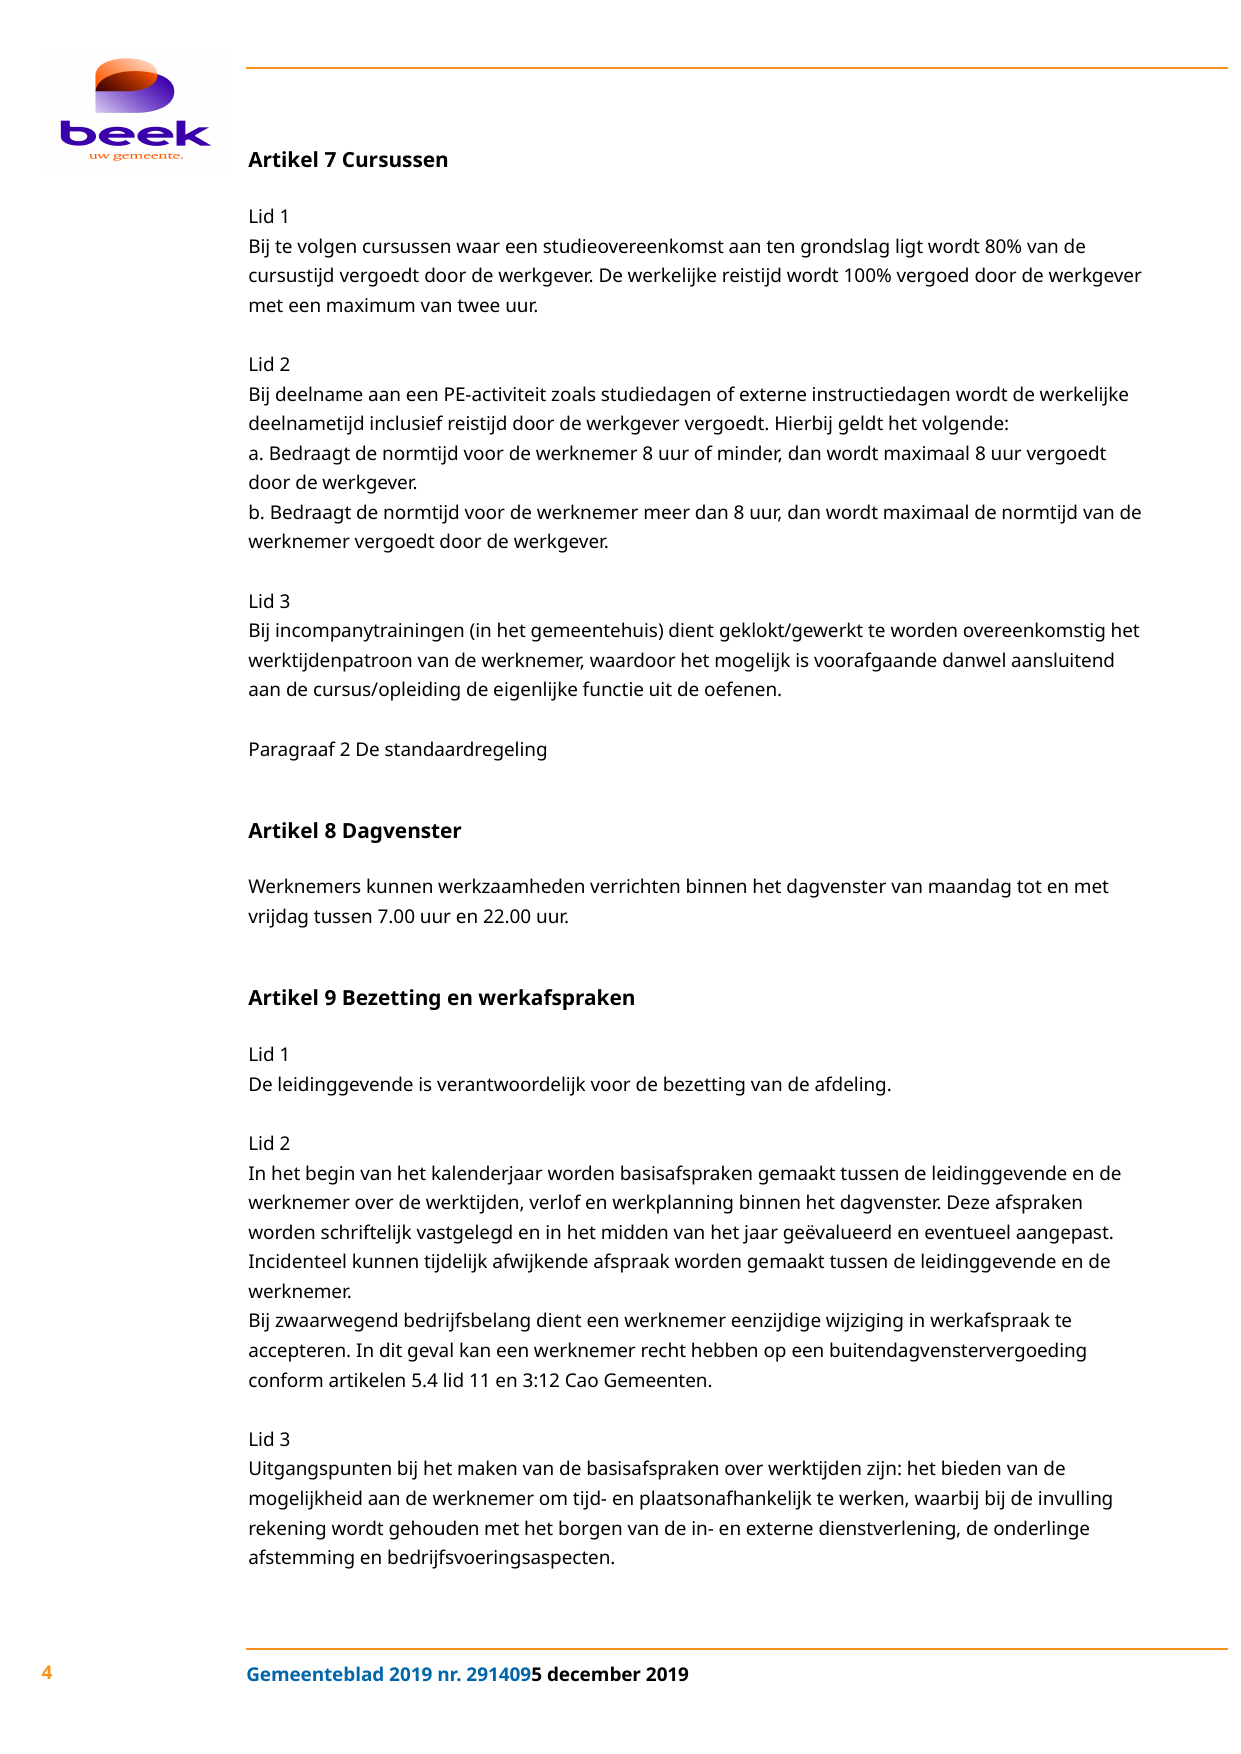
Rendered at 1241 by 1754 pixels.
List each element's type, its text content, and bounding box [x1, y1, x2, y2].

text Bij zwaarwegend bedrijfsbelang dient een werknemer eenzijdige wijziging in werkafspraak te accepteren. In dit geval kan een werknemer recht hebben op een buitendagvenstervergoeding conform artikelen 5.4 lid 11 en 3:12 Cao Gemeenten. [248, 1308, 1152, 1392]
text De leidinggevende is verantwoordelijk voor de bezetting van de afdeling. [248, 1071, 1152, 1097]
text Bij incompanytrainingen (in het gemeentehuis) dient geklokt/gewerkt te worden overeenkomstig het werktijdenpatroon van de werknemer, waardoor het mogelijk is voorafgaande danwel aansluitend aan de cursus/opleiding de eigenlijke functie uit de oefenen. [248, 617, 1152, 702]
text Incidenteel kunnen tijdelijk afwijkende afspraak worden gemaakt tussen de leidinggevende en de werknemer. [248, 1248, 1152, 1304]
text Artikel 8 Dagvenster [248, 816, 1152, 844]
text Paragraaf 2 De standaardregeling [248, 736, 1152, 761]
text Lid 3 [248, 1426, 1152, 1452]
text Bij deelname aan een PE-activiteit zoals studiedagen of externe instructiedagen wordt de werkelijke deelnametijd inclusief reistijd door de werkgever vergoedt. Hierbij geldt het volgende: [248, 381, 1152, 436]
text a. Bedraagt de normtijd voor de werknemer 8 uur of minder, dan wordt maximaal 8 uur vergoedt door de werkgever. [248, 440, 1152, 495]
text Lid 2 [248, 351, 1152, 377]
text b. Bedraagt de normtijd voor de werknemer meer dan 8 uur, dan wordt maximaal de normtijd van de werknemer vergoedt door de werkgever. [248, 499, 1152, 554]
text Artikel 7 Cursussen [248, 145, 1152, 174]
text Lid 1 [248, 203, 1152, 229]
text Werknemers kunnen werkzaamheden verrichten binnen het dagvenster van maandag tot en met vrijdag tussen 7.00 uur en 22.00 uur. [248, 874, 1152, 929]
text Artikel 9 Bezetting en werkafspraken [248, 983, 1152, 1012]
text In het begin van het kalenderjaar worden basisafspraken gemaakt tussen de leidinggevende en de werknemer over de werktijden, verlof en werkplanning binnen het dagvenster. Deze afspraken worden schriftelijk vastgelegd en in het midden van het jaar geëvalueerd en eventueel aangepast. [248, 1160, 1152, 1244]
picture [41, 47, 231, 172]
text Uitgangspunten bij het maken van de basisafspraken over werktijden zijn: het bieden van de mogelijkheid aan de werknemer om tijd- en plaatsonafhankelijk te werken, waarbij bij de invulling rekening wordt gehouden met het borgen van de in- en externe dienstverlening, de onderlinge afstemming en bedrijfsvoeringsaspecten. [248, 1456, 1152, 1570]
text Lid 1 [248, 1041, 1152, 1067]
text Lid 2 [248, 1130, 1152, 1156]
text Bij te volgen cursussen waar een studieovereenkomst aan ten grondslag ligt wordt 80% van de cursustijd vergoedt door de werkgever. De werkelijke reistijd wordt 100% vergoed door de werkgever met een maximum van twee uur. [248, 233, 1152, 318]
text Lid 3 [248, 588, 1152, 613]
